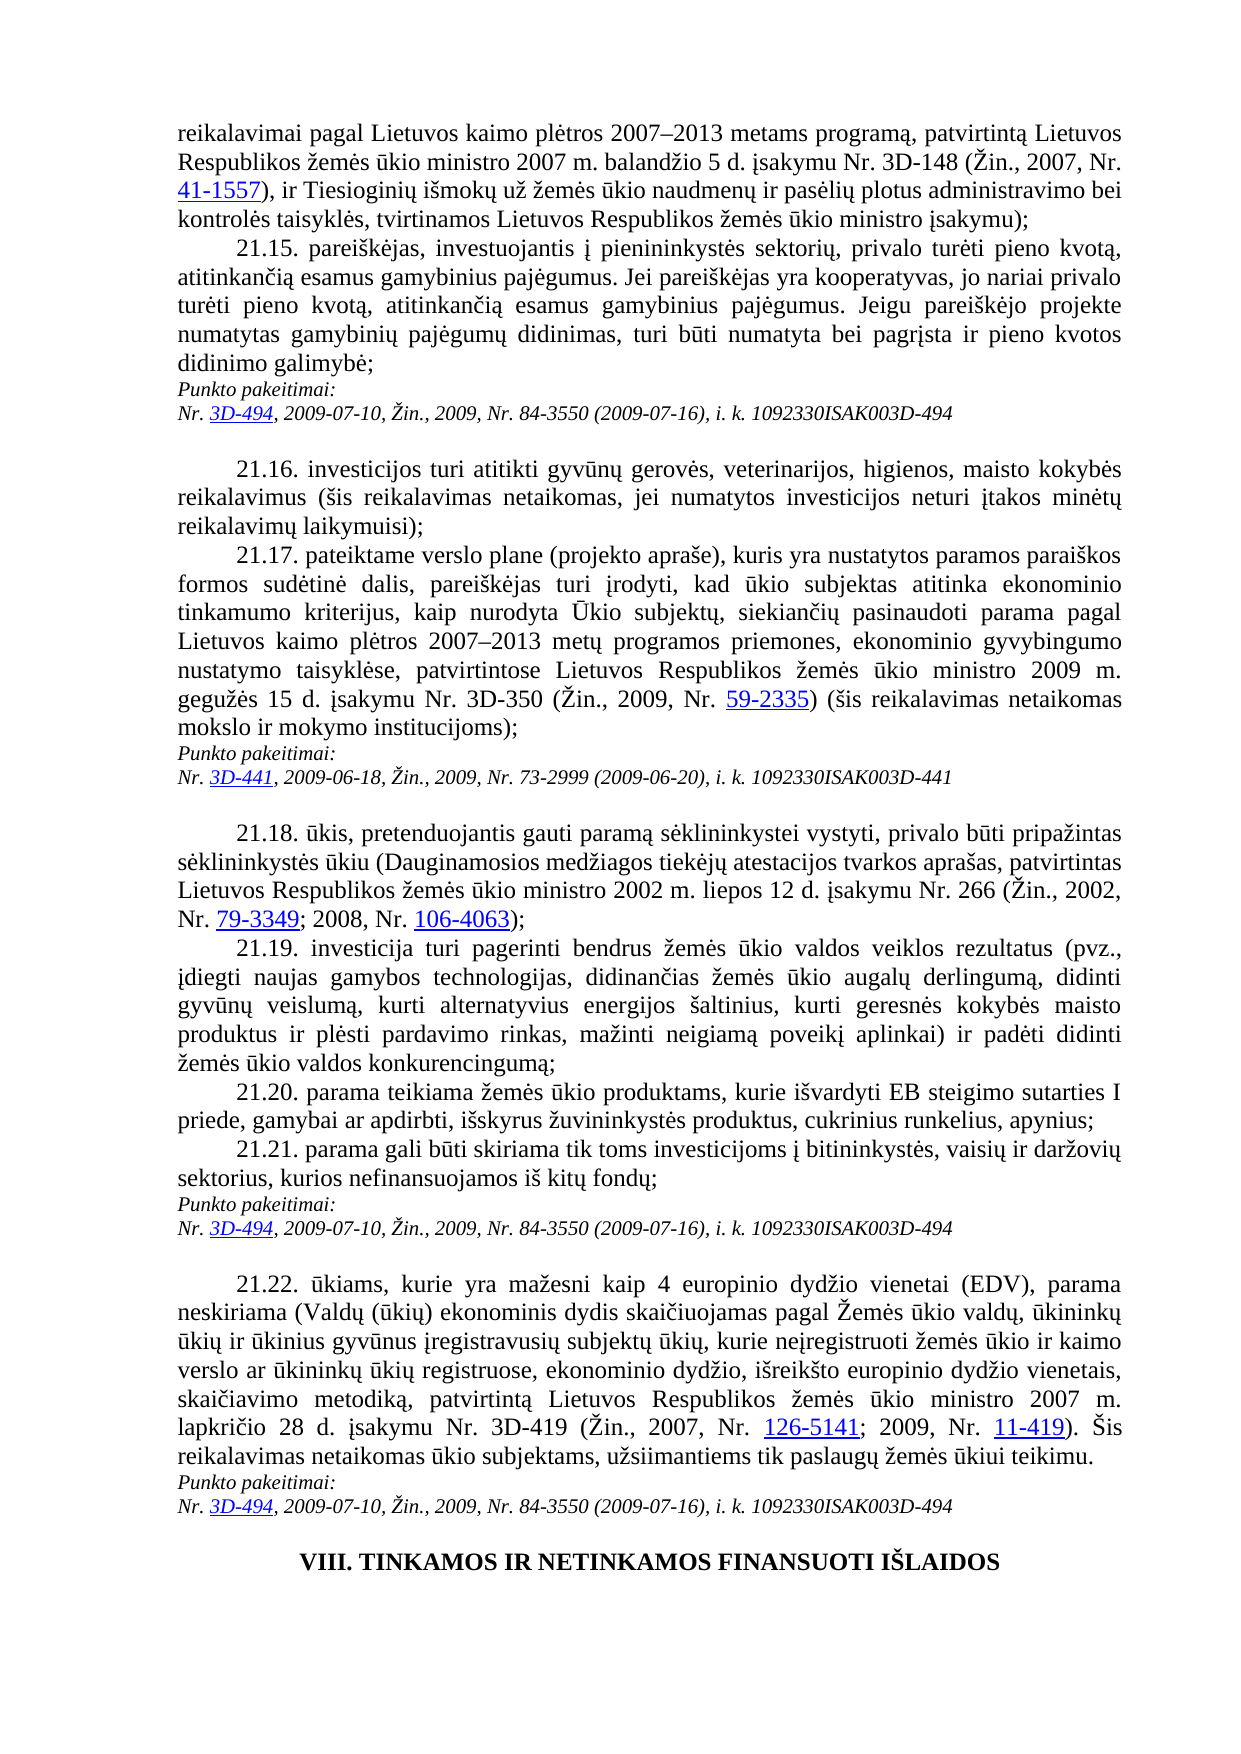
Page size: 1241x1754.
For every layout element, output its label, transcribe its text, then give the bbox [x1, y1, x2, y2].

text Nr. 3D-494, 2009-07-10, Žin., 2009, Nr. 84-3550 (2009-07-16), i. k. 1092330ISAK003D-494 [177, 401, 1122, 425]
text 21.15. pareiškėjas, investuojantis į pienininkystės sektorių, privalo turėti pieno kvotą, atitinkančią esamus gamybinius pajėgumus. Jei pareiškėjas yra kooperatyvas, jo nariai privalo turėti pieno kvotą, atitinkančią esamus gamybinius pajėgumus. Jeigu pareiškėjo projekte numatytas gamybinių pajėgumų didinimas, turi būti numatyta bei pagrįsta ir pieno kvotos didinimo galimybė; [177, 233, 1122, 377]
text Nr. 3D-494, 2009-07-10, Žin., 2009, Nr. 84-3550 (2009-07-16), i. k. 1092330ISAK003D-494 [177, 1216, 1122, 1240]
text 21.16. investicijos turi atitikti gyvūnų gerovės, veterinarijos, higienos, maisto kokybės reikalavimus (šis reikalavimas netaikomas, jei numatytos investicijos neturi įtakos minėtų reikalavimų laikymuisi); [177, 454, 1122, 540]
text Punkto pakeitimai: [177, 1192, 1122, 1216]
text 21.19. investicija turi pagerinti bendrus žemės ūkio valdos veiklos rezultatus (pvz., įdiegti naujas gamybos technologijas, didinančias žemės ūkio augalų derlingumą, didinti gyvūnų veislumą, kurti alternatyvius energijos šaltinius, kurti geresnės kokybės maisto produktus ir plėsti pardavimo rinkas, mažinti neigiamą poveikį aplinkai) ir padėti didinti žemės ūkio valdos konkurencingumą; [177, 933, 1122, 1077]
text VIII. TINKAMOS IR NETINKAMOS FINANSUOTI IŠLAIDOS [177, 1547, 1122, 1576]
text Punkto pakeitimai: [177, 741, 1122, 765]
text Punkto pakeitimai: [177, 1470, 1122, 1494]
text 21.21. parama gali būti skiriama tik toms investicijoms į bitininkystės, vaisių ir daržovių sektorius, kurios nefinansuojamos iš kitų fondų; [177, 1134, 1122, 1192]
text Nr. 3D-441, 2009-06-18, Žin., 2009, Nr. 73-2999 (2009-06-20), i. k. 1092330ISAK003D-441 [177, 765, 1122, 789]
text 21.18. ūkis, pretenduojantis gauti paramą sėklininkystei vystyti, privalo būti pripažintas sėklininkystės ūkiu (Dauginamosios medžiagos tiekėjų atestacijos tvarkos aprašas, patvirtintas Lietuvos Respublikos žemės ūkio ministro 2002 m. liepos 12 d. įsakymu Nr. 266 (Žin., 2002, Nr. 79-3349; 2008, Nr. 106-4063); [177, 818, 1122, 933]
text Punkto pakeitimai: [177, 377, 1122, 401]
text 21.20. parama teikiama žemės ūkio produktams, kurie išvardyti EB steigimo sutarties I priede, gamybai ar apdirbti, išskyrus žuvininkystės produktus, cukrinius runkelius, apynius; [177, 1077, 1122, 1134]
text 21.17. pateiktame verslo plane (projekto apraše), kuris yra nustatytos paramos paraiškos formos sudėtinė dalis, pareiškėjas turi įrodyti, kad ūkio subjektas atitinka ekonominio tinkamumo kriterijus, kaip nurodyta Ūkio subjektų, siekiančių pasinaudoti parama pagal Lietuvos kaimo plėtros 2007–2013 metų programos priemones, ekonominio gyvybingumo nustatymo taisyklėse, patvirtintose Lietuvos Respublikos žemės ūkio ministro 2009 m. gegužės 15 d. įsakymu Nr. 3D-350 (Žin., 2009, Nr. 59-2335) (šis reikalavimas netaikomas mokslo ir mokymo institucijoms); [177, 540, 1122, 741]
text Nr. 3D-494, 2009-07-10, Žin., 2009, Nr. 84-3550 (2009-07-16), i. k. 1092330ISAK003D-494 [177, 1494, 1122, 1518]
text 21.22. ūkiams, kurie yra mažesni kaip 4 europinio dydžio vienetai (EDV), parama neskiriama (Valdų (ūkių) ekonominis dydis skaičiuojamas pagal Žemės ūkio valdų, ūkininkų ūkių ir ūkinius gyvūnus įregistravusių subjektų ūkių, kurie neįregistruoti žemės ūkio ir kaimo verslo ar ūkininkų ūkių registruose, ekonominio dydžio, išreikšto europinio dydžio vienetais, skaičiavimo metodiką, patvirtintą Lietuvos Respublikos žemės ūkio ministro 2007 m. lapkričio 28 d. įsakymu Nr. 3D-419 (Žin., 2007, Nr. 126-5141; 2009, Nr. 11-419). Šis reikalavimas netaikomas ūkio subjektams, užsiimantiems tik paslaugų žemės ūkiui teikimu. [177, 1269, 1122, 1470]
text reikalavimai pagal Lietuvos kaimo plėtros 2007–2013 metams programą, patvirtintą Lietuvos Respublikos žemės ūkio ministro 2007 m. balandžio 5 d. įsakymu Nr. 3D-148 (Žin., 2007, Nr. 41-1557), ir Tiesioginių išmokų už žemės ūkio naudmenų ir pasėlių plotus administravimo bei kontrolės taisyklės, tvirtinamos Lietuvos Respublikos žemės ūkio ministro įsakymu); [177, 118, 1122, 233]
